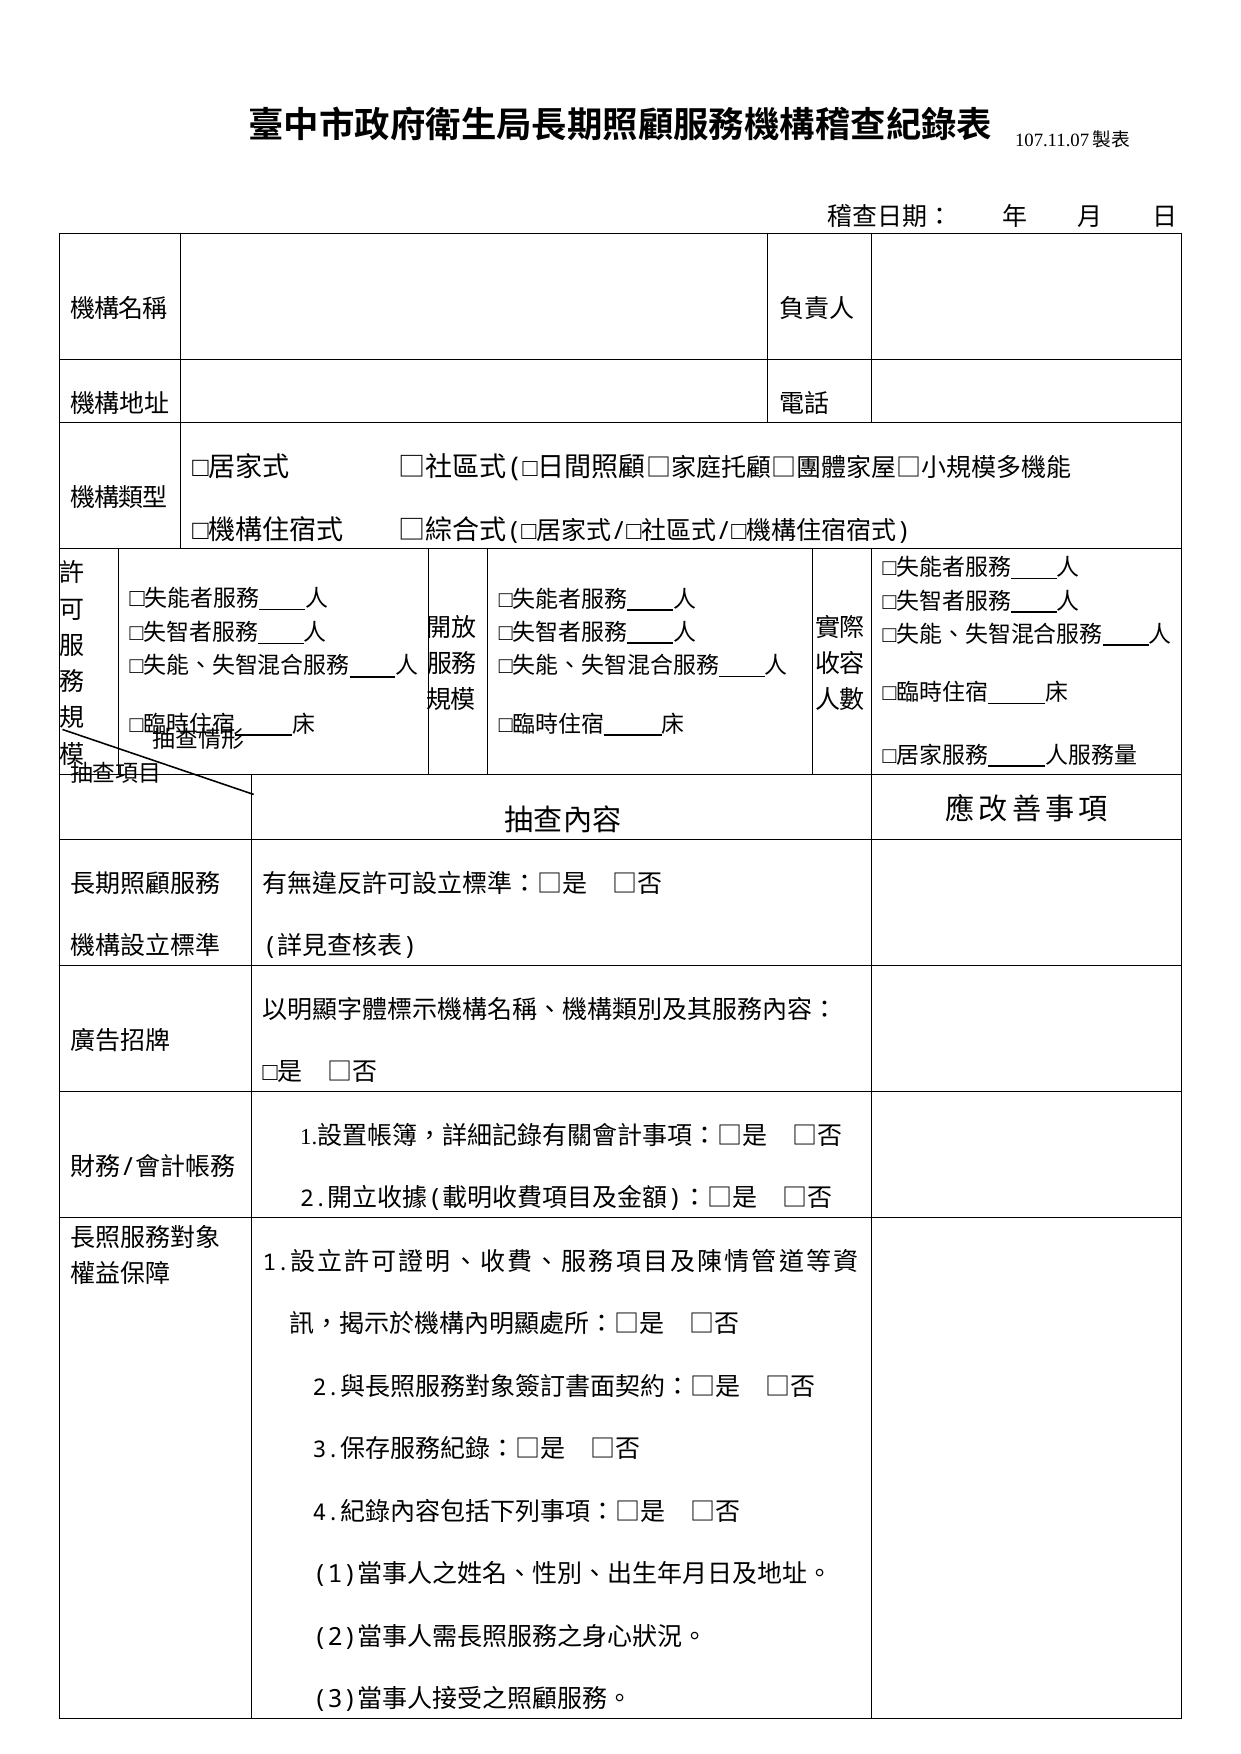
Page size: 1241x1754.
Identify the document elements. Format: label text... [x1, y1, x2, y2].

table_cell 實際收容人數 [813, 549, 871, 774]
table_cell [872, 966, 1181, 1091]
table_cell 抽查內容 [252, 775, 871, 838]
table_cell □失能者服務 人 □失智者服務 人 □失能、失智混合服務 人 □臨時住宿 床 [488, 549, 812, 774]
table_cell 許可服務規模 [60, 549, 118, 774]
table_cell 機構名稱 [60, 234, 180, 358]
table_cell [872, 1092, 1181, 1217]
table_cell □失能者服務 人 □失智者服務 人 □失能、失智混合服務 人 □臨時住宿 床 □居家服務 人服務量 [872, 549, 1181, 774]
table_header 臺中市政府衛生局長期照顧服務機構稽查紀錄表 稽查日期： 年 月 日 [59, 97, 1188, 232]
table_cell 機構類型 [60, 423, 180, 548]
table_cell 廣告招牌 [60, 966, 251, 1091]
table_cell 機構地址 [60, 360, 180, 422]
table_cell [60, 775, 251, 838]
table_cell 負責人 [768, 234, 871, 358]
table_cell [872, 1218, 1181, 1718]
table_cell 有無違反許可設立標準：□是 □否 (詳見查核表) [252, 840, 871, 964]
table_cell □居家式 □社區式(□日間照顧□家庭托顧□團體家屋□小規模多機能 □機構住宿式 □綜合式(□居家式/□社區式/□機構住宿宿式) [181, 423, 1181, 548]
table_cell [202, 775, 251, 792]
table_cell 財務/會計帳務 [60, 1092, 251, 1217]
table_cell 開放服務規模 [429, 549, 487, 774]
table_cell □失能者服務 人 □失智者服務 人 □失能、失智混合服務 人 □臨時住宿 床 [119, 549, 428, 774]
table_cell [872, 234, 1181, 358]
table_cell [872, 360, 1181, 422]
table_cell [872, 840, 1181, 964]
table_cell 長期照顧服務機構設立標準 [60, 840, 251, 964]
table_cell 設立許可證明、收費、服務項目及陳情管道等資訊，揭示於機構內明顯處所：□是 □否 與長照服務對象簽訂書面契約：□是 □否 保存服務紀錄：□是 □否 紀錄內容包括下列事項：□是 □否 當事人之姓名、性別、出生年月日及地址。 當事人需長照服務之身心狀況。 當事人接受之照顧服務。 長照服務人員執行業務情形。 長照服務人員執行業務年、月、日，並簽名或蓋章。 現職工作人員（含負責人)於任職長照機構期間有長期照顧服務機構設立標準第9條各款情事之一者，依勞動基準法或勞動契約規定，停止其職務、調職、資遣、退休或終止勞動契約：□是□否(□簽署切結書) 聘任人員符合長期照顧服務人員訓練認證繼續教育及登錄辦法規定：□是 □否 [252, 1218, 871, 1718]
table_cell 應改善事項 [872, 775, 1181, 838]
table_cell 長照服務對象權益保障 [60, 1218, 251, 1718]
table_cell 電話 [768, 360, 871, 422]
table_cell [181, 360, 767, 422]
table_cell 設置帳簿，詳細記錄有關會計事項：□是 □否 開立收據(載明收費項目及金額)：□是 □否 [252, 1092, 871, 1217]
table_cell [181, 234, 767, 358]
table_cell 以明顯字體標示機構名稱、機構類別及其服務內容： □是 □否 [252, 966, 871, 1091]
